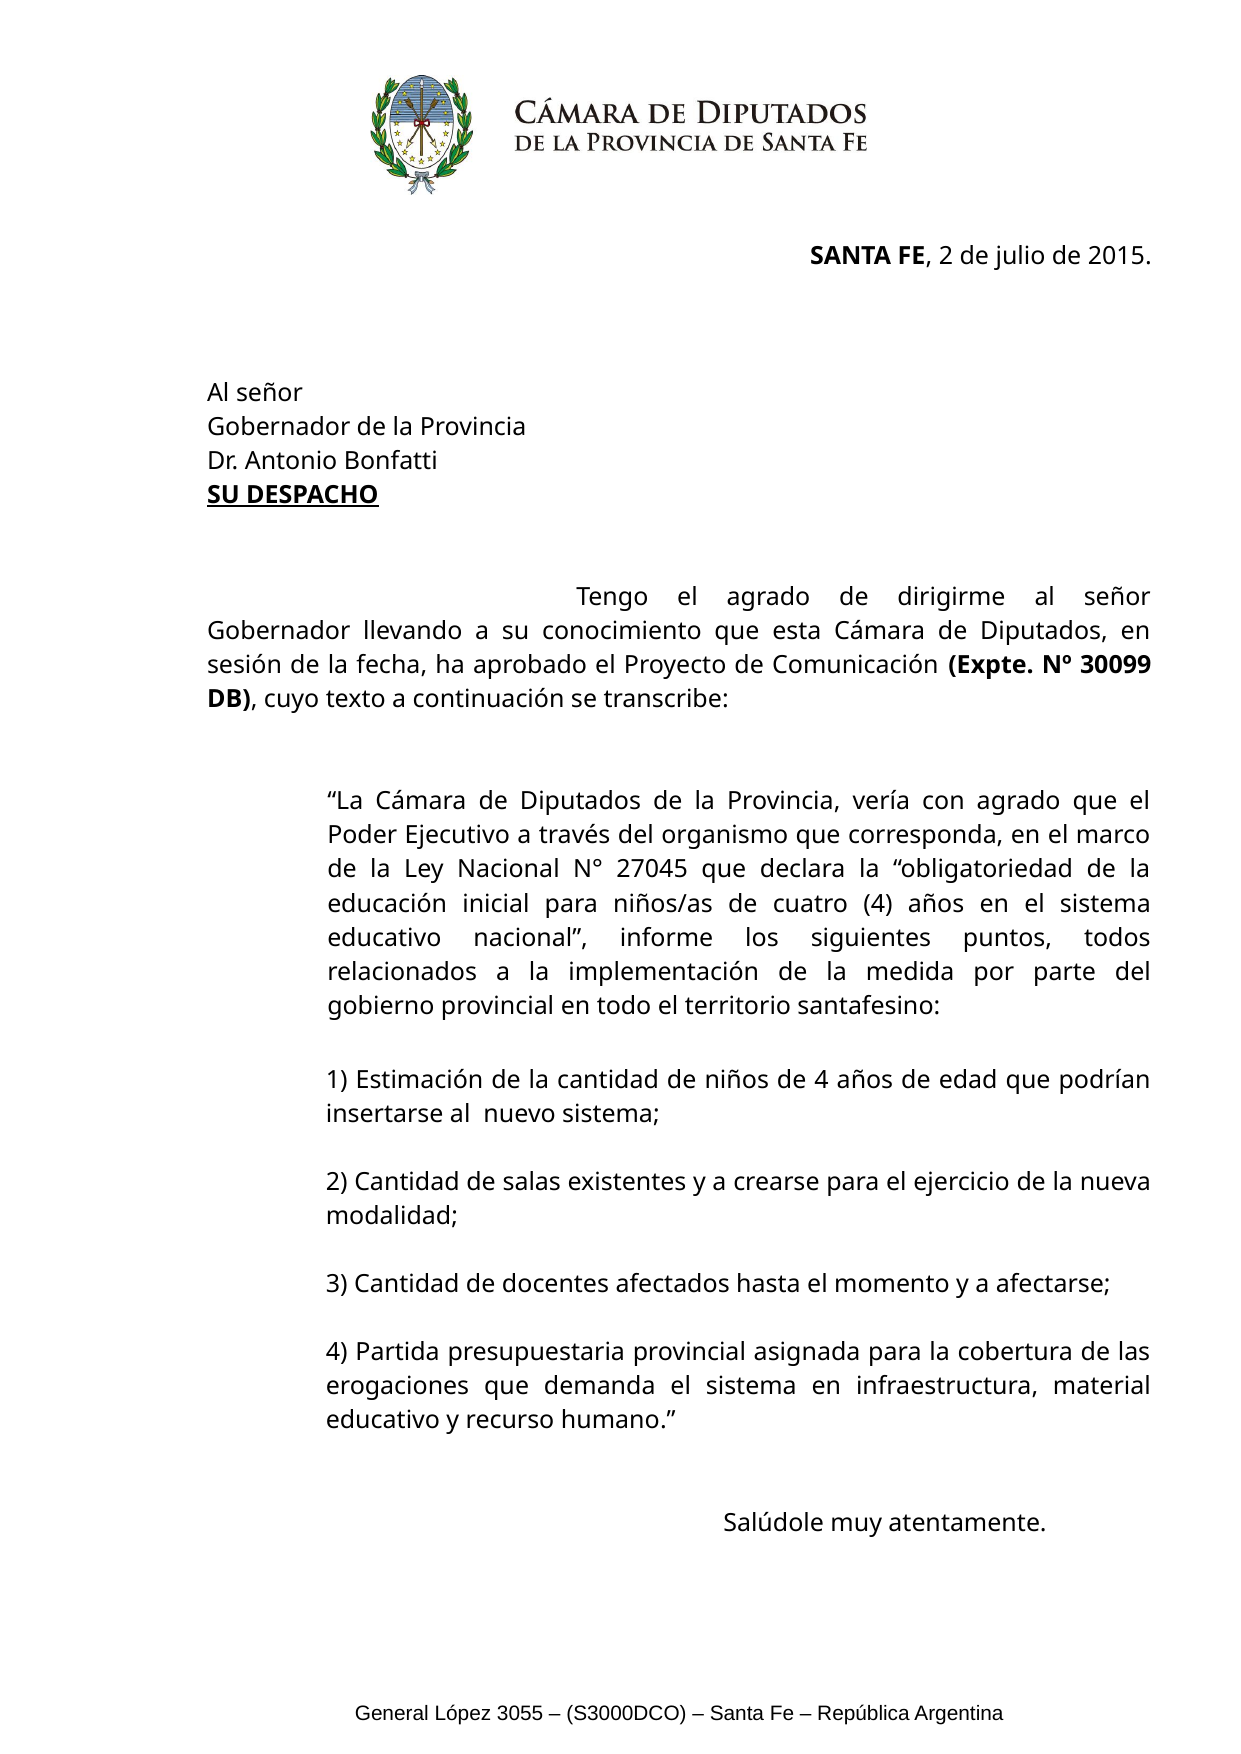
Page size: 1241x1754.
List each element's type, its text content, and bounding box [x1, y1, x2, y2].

text Al señor [207, 374, 1152, 408]
text SANTA FE, 2 de julio de 2015. [207, 238, 1152, 272]
text Gobernador de la Provincia [207, 408, 1152, 442]
text 2) Cantidad de salas existentes y a crearse para el ejercicio de la nueva modalidad; [326, 1164, 1152, 1232]
text SU DESPACHO [207, 476, 1152, 511]
text “La Cámara de Diputados de la Provincia, vería con agrado que el Poder Ejecutivo a través del organismo que corresponda, en el marco de la Ley Nacional N° 27045 que declara la “obligatoriedad de la educación inicial para niños/as de cuatro (4) años en el sistema educativo nacional”, informe los siguientes puntos, todos relacionados a la implementación de la medida por parte del gobierno provincial en todo el territorio santafesino: [327, 783, 1152, 1021]
text Dr. Antonio Bonfatti [207, 442, 1152, 476]
picture [370, 75, 867, 199]
text Salúdole muy atentamente. [649, 1504, 1152, 1538]
text 3) Cantidad de docentes afectados hasta el momento y a afectarse; [326, 1266, 1152, 1300]
text 4) Partida presupuestaria provincial asignada para la cobertura de las erogaciones que demanda el sistema en infraestructura, material educativo y recurso humano.” [326, 1334, 1152, 1436]
text 1) Estimación de la cantidad de niños de 4 años de edad que podrían insertarse al nuevo sistema; [326, 1061, 1152, 1129]
text Tengo el agrado de dirigirme al señor Gobernador llevando a su conocimiento que esta Cámara de Diputados, en sesión de la fecha, ha aprobado el Proyecto de Comunicación (Expte. Nº 30099 DB), cuyo texto a continuación se transcribe: [207, 579, 1152, 715]
